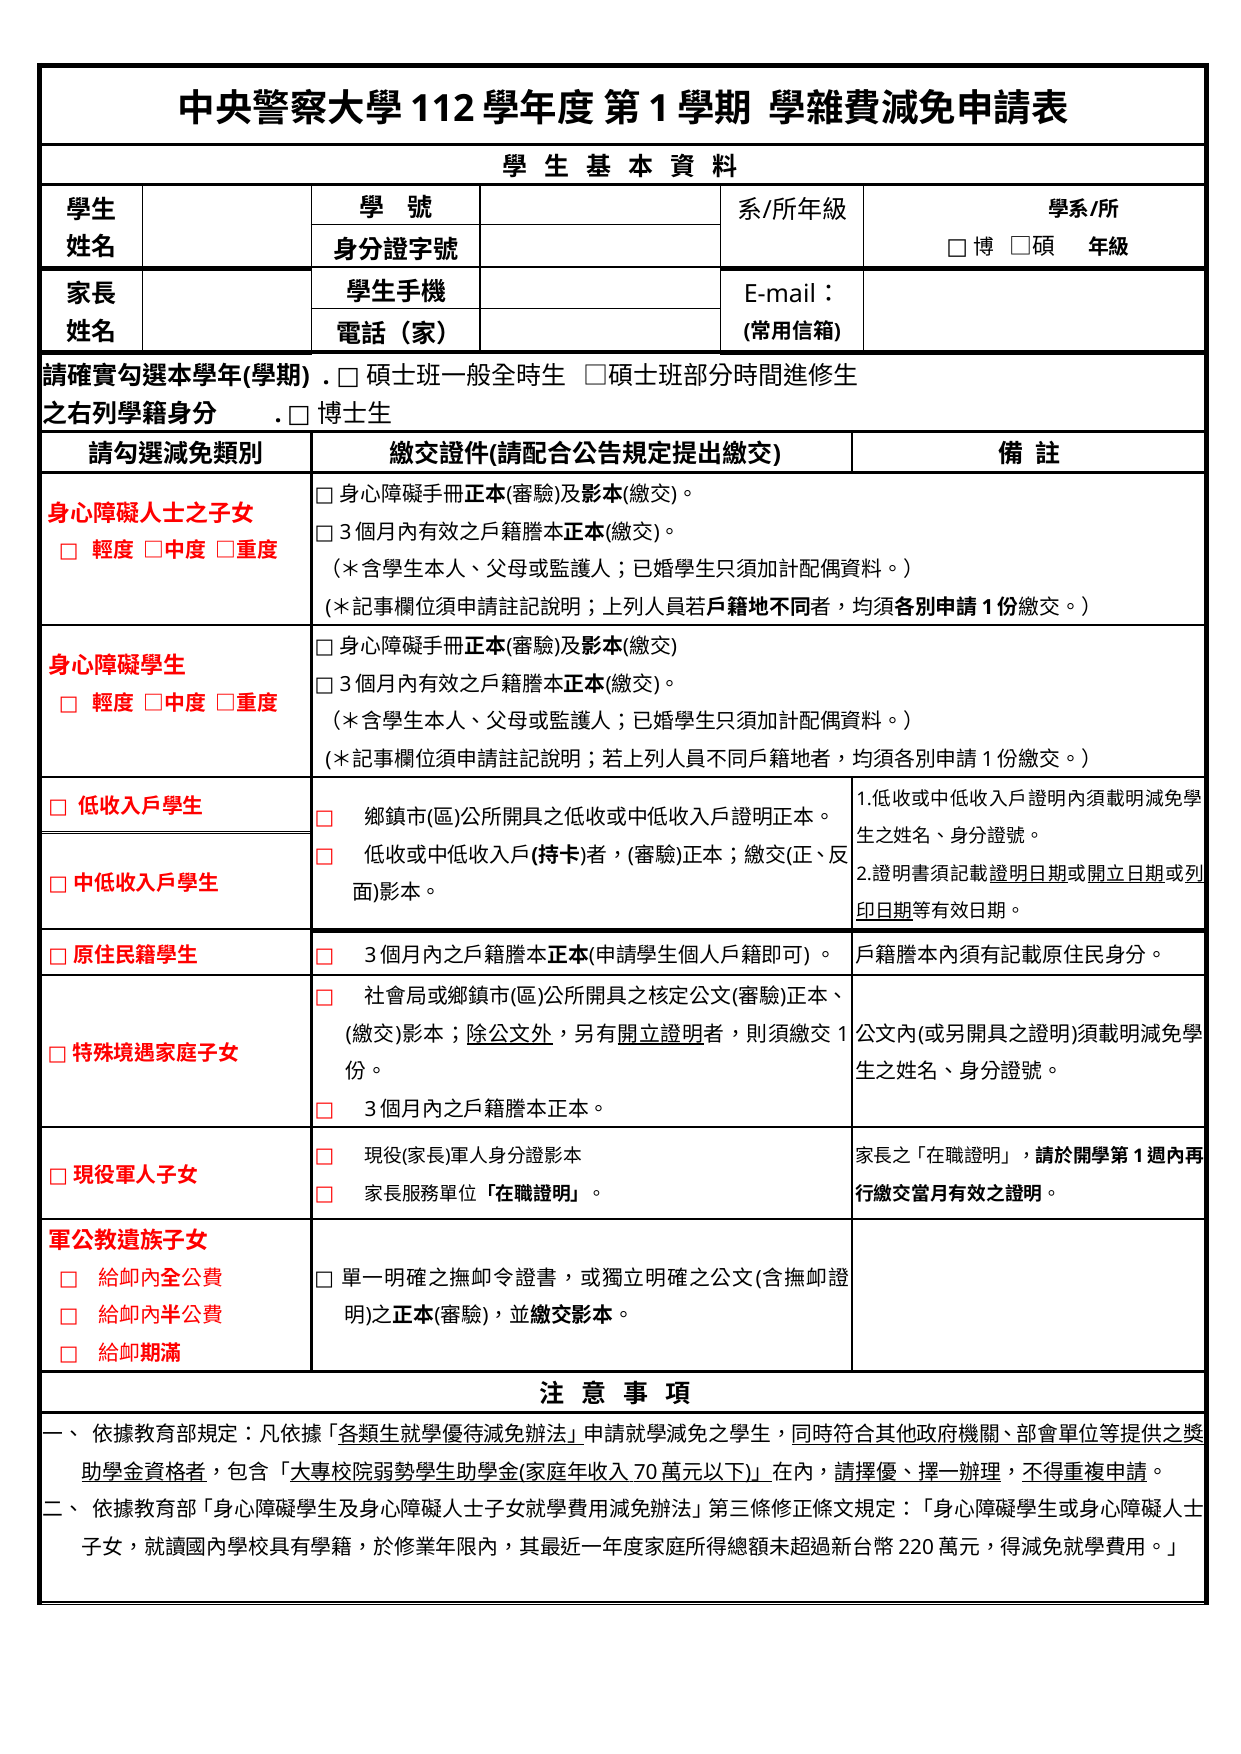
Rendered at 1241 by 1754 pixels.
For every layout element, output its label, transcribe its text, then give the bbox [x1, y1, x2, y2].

table_cell 電話（家） [312, 309, 479, 350]
table_cell □ 現役軍人子女 [42, 1128, 310, 1218]
table_cell E-mail： (常用信箱) [721, 271, 863, 350]
table_cell [481, 309, 720, 350]
table_cell [481, 186, 720, 224]
table_cell 3個月內之戶籍謄本正本(申請學生個人戶籍即可) 。 [313, 933, 851, 974]
table_cell 身心障礙學生 輕度 □中度 □重度 [42, 626, 310, 776]
table_cell □ 特殊境遇家庭子女 [42, 976, 310, 1126]
table_cell 公文內(或另開具之證明)須載明減免學生之姓名、身分證號。 [853, 976, 1204, 1126]
table_header 中央警察大學112學年度 第1學期 學雜費減免申請表 [42, 68, 1204, 143]
table_cell 社會局或鄉鎮市(區)公所開具之核定公文(審驗)正本、(繳交)影本；除公文外，另有開立證明者，則須繳交1份。 3個月內之戶籍謄本正本。 [313, 976, 851, 1126]
table_cell 家長 姓名 [42, 271, 142, 350]
table_cell 學生手機 [312, 268, 479, 308]
table_cell 家長之「在職證明」，請於開學第1週內再行繳交當月有效之證明。 [853, 1128, 1204, 1218]
table_cell 軍公教遺族子女 給卹內全公費 給卹內半公費 給卹期滿 [42, 1220, 310, 1370]
table_cell [864, 271, 1204, 350]
table_cell 現役(家長)軍人身分證影本 家長服務單位「在職證明」。 [313, 1128, 851, 1218]
table_cell 戶籍謄本內須有記載原住民身分。 [853, 933, 1204, 974]
table_cell 學生 姓名 [42, 186, 142, 266]
table_cell 依據教育部規定：凡依據「各類生就學優待減免辦法」申請就學減免之學生，同時符合其他政府機關、部會單位等提供之獎助學金資格者，包含「大專校院弱勢學生助學金(家庭年收入70萬元以下)」在內，請擇優、擇一辦理，不得重複申請。 依據教育部「身心障礙學生及身心障礙人士子女就學費用減免辦法」第三條修正條文規定：「身心障礙學生或身心障礙人士 子女，就讀國內學校具有學籍，於修業年限內，其最近一年度家庭所得總額未超過新台幣220萬元，得減免就學費用。」 [42, 1414, 1204, 1601]
table_cell 身心障礙人士之子女 輕度 □中度 □重度 [42, 474, 310, 624]
table_cell [481, 225, 720, 266]
table_cell □ 中低收入戶學生 [42, 834, 310, 928]
table_cell 學系/所 □ 博 □碩 年級 [864, 186, 1204, 266]
table_cell 注 意 事 項 [42, 1373, 1204, 1411]
table_cell 鄉鎮市(區)公所開具之低收或中低收入戶證明正本。 低收或中低收入戶(持卡)者，(審驗)正本；繳交(正、反面)影本。 [313, 778, 851, 928]
table_cell □ 低收入戶學生 [42, 778, 310, 831]
table_cell □ 身心障礙手冊正本(審驗)及影本(繳交)。 □ 3個月內有效之戶籍謄本正本(繳交)。 （＊含學生本人、父母或監護人；已婚學生只須加計配偶資料。） (＊記事欄位須申請註記說明；上列人員若戶籍地不同者，均須各別申請1份繳交。） [313, 474, 1204, 624]
table_cell 身分證字號 [312, 225, 479, 266]
table_cell [853, 1220, 1204, 1370]
table_cell □ 身心障礙手冊正本(審驗)及影本(繳交) □ 3個月內有效之戶籍謄本正本(繳交)。 （＊含學生本人、父母或監護人；已婚學生只須加計配偶資料。） (＊記事欄位須申請註記說明；若上列人員不同戶籍地者，均須各別申請1份繳交。） [313, 626, 1204, 776]
table_cell 備 註 [853, 433, 1204, 471]
table_cell 學 生 基 本 資 料 [42, 146, 1204, 183]
table_cell □ 原住民籍學生 [42, 930, 310, 974]
table_cell □ 單一明確之撫卹令證書，或獨立明確之公文(含撫卹證明)之正本(審驗)，並繳交影本。 [313, 1220, 851, 1370]
table_cell 學 號 [312, 186, 479, 224]
table_cell 請勾選減免類別 [42, 433, 310, 471]
table_cell 請確實勾選本學年(學期) . □ 碩士班一般全時生 □碩士班部分時間進修生 之右列學籍身分 . □ 博士生 [42, 354, 1204, 430]
table_cell 繳交證件(請配合公告規定提出繳交) [313, 433, 851, 471]
table_cell [143, 271, 311, 350]
table_cell [481, 268, 720, 308]
table_cell 1.低收或中低收入戶證明內須載明減免學生之姓名、身分證號。 2.證明書須記載證明日期或開立日期或列印日期等有效日期。 [853, 778, 1204, 928]
table_cell 系/所年級 [721, 186, 863, 266]
table_cell [143, 186, 311, 266]
